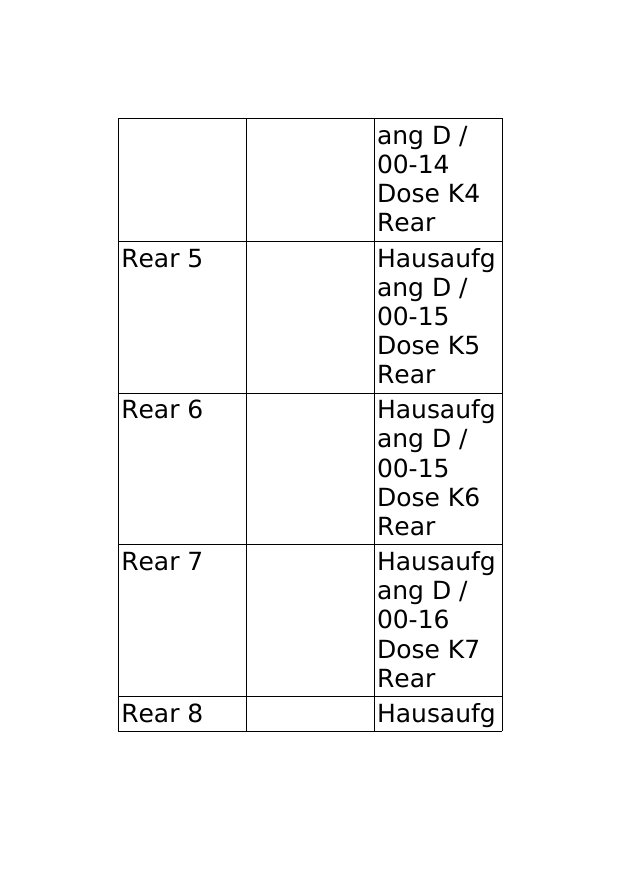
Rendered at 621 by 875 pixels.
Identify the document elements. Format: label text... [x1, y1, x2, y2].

table_cell [247, 119, 374, 241]
table_cell Rear 5 [119, 242, 246, 392]
table_cell [119, 119, 246, 241]
table_cell Hausaufgang D / 00-15 Dose K6 Rear [375, 394, 502, 544]
table_cell Hausaufg [375, 697, 502, 731]
table_cell Rear 8 [119, 697, 246, 731]
table_cell Hausaufgang D / 00-16 Dose K7 Rear [375, 545, 502, 696]
table_cell Rear 7 [119, 545, 246, 696]
table_cell ang D / 00-14 Dose K4 Rear [375, 119, 502, 241]
table_cell Hausaufgang D / 00-15 Dose K5 Rear [375, 242, 502, 392]
table_cell [247, 394, 374, 544]
table_cell [247, 697, 374, 731]
table_cell [247, 242, 374, 392]
table_cell [247, 545, 374, 696]
table_cell Rear 6 [119, 394, 246, 544]
